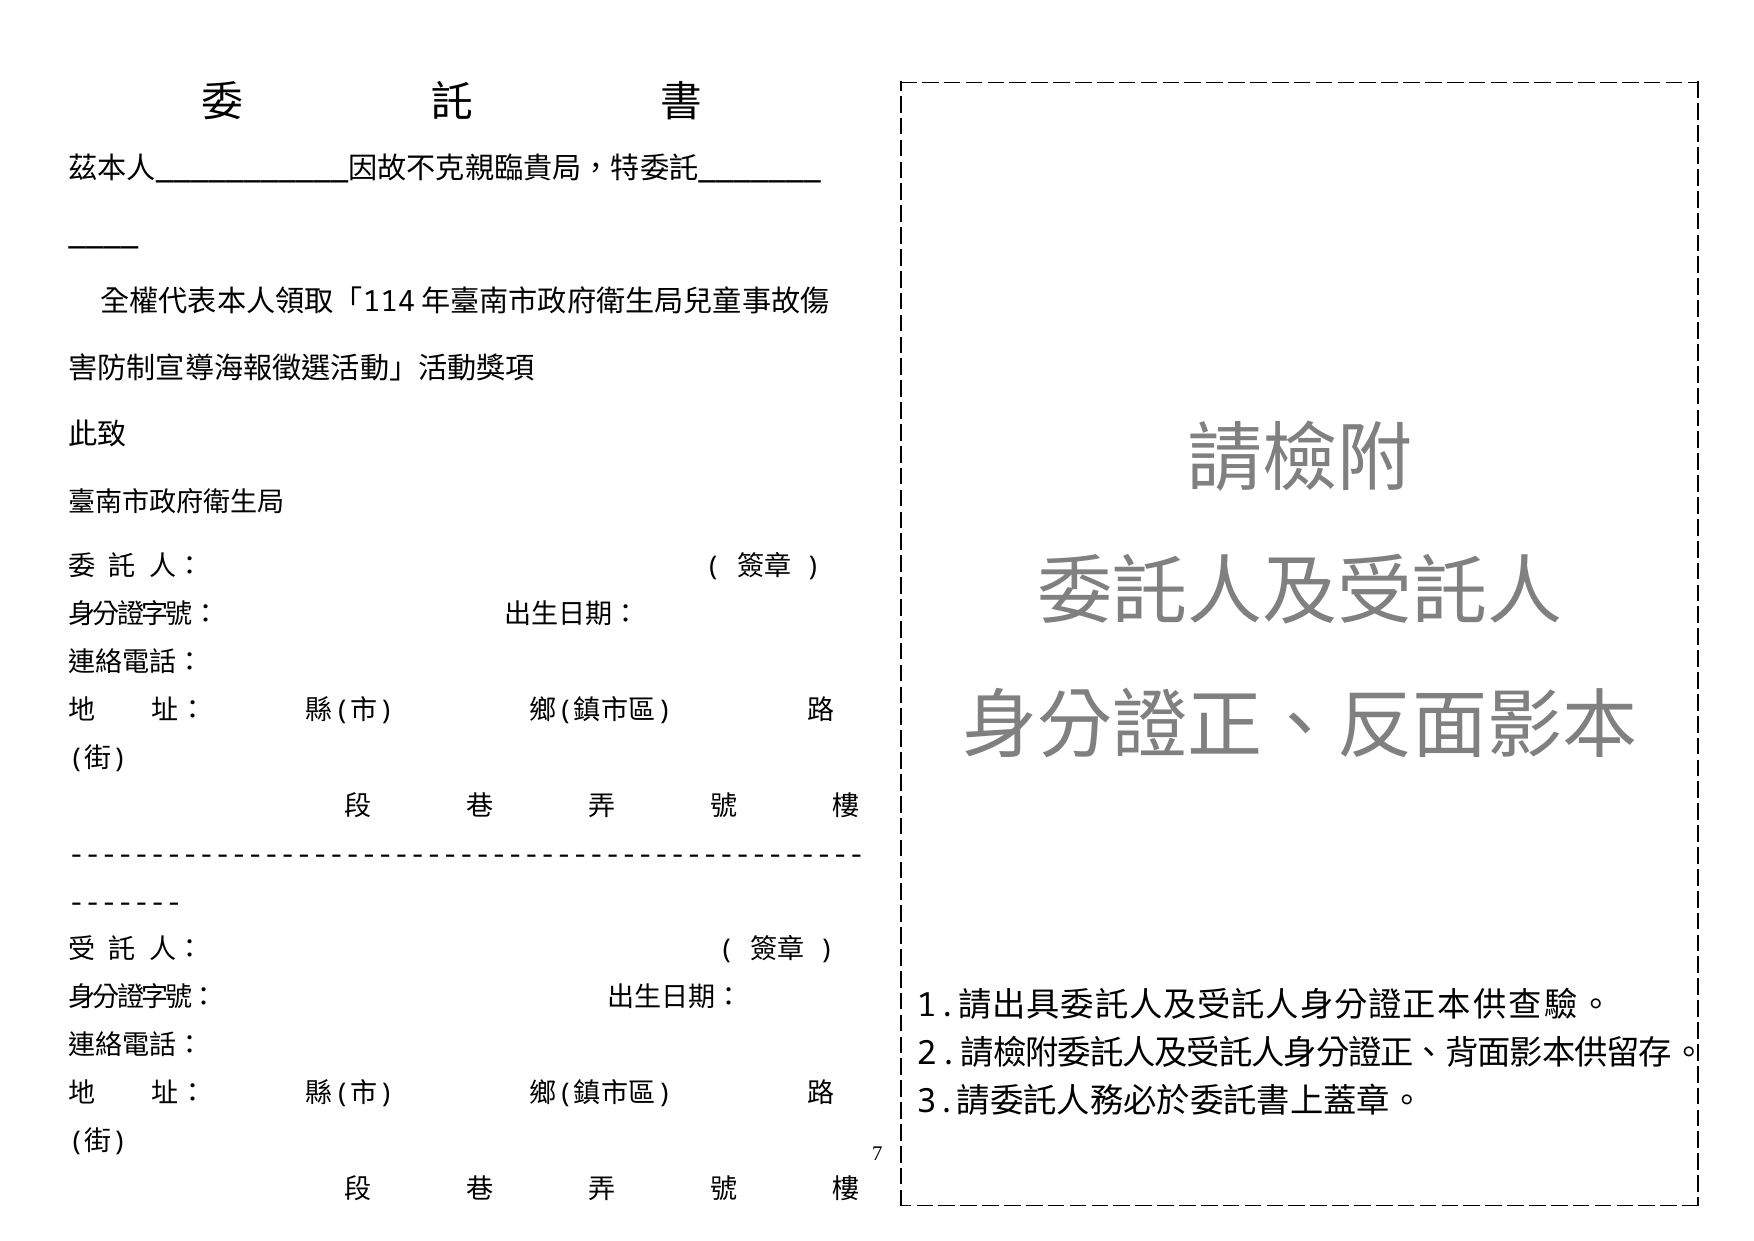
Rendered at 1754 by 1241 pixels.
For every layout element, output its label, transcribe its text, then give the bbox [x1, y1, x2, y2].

text 身分證字號： 出生日期： [68, 968, 835, 1016]
text 連絡電話： [68, 1016, 835, 1064]
text 委 託 人： ( 簽章 ) [68, 537, 835, 585]
text 連絡電話： [68, 633, 835, 681]
text 委 託 書 [68, 83, 835, 125]
text 2.請檢附委託人及受託人身分證正、背面影本供留存。 [916, 1026, 1682, 1074]
text 段 巷 弄 號 樓 [68, 777, 850, 825]
text -------------------------------------------------------- [68, 825, 850, 921]
text 受 託 人： ( 簽章 ) [68, 921, 835, 968]
text 地 址： 縣(市) 鄉(鎮市區) 路(街) [68, 681, 835, 777]
text 茲本人___________因故不克親臨貴局，特委託___________ [68, 125, 835, 258]
text 1.請出具委託人及受託人身分證正本供查驗。 [916, 977, 1682, 1026]
text 地 址： 縣(市) 鄉(鎮市區) 路(街) [68, 1064, 835, 1160]
text 臺南市政府衛生局 [68, 458, 835, 525]
text 3.請委託人務必於委託書上蓋章。 [916, 1074, 1682, 1123]
text 身分證正、反面影本 [916, 664, 1682, 773]
text 請檢附 [916, 397, 1682, 506]
text 段 巷 弄 號 樓 [68, 1160, 850, 1208]
text 委託人及受託人 [916, 531, 1682, 639]
text 此致 [68, 391, 835, 458]
text 全權代表本人領取「114年臺南市政府衛生局兒童事故傷害防制宣導海報徵選活動」活動獎項 [68, 258, 835, 391]
text 身分證字號： 出生日期： [68, 585, 835, 633]
